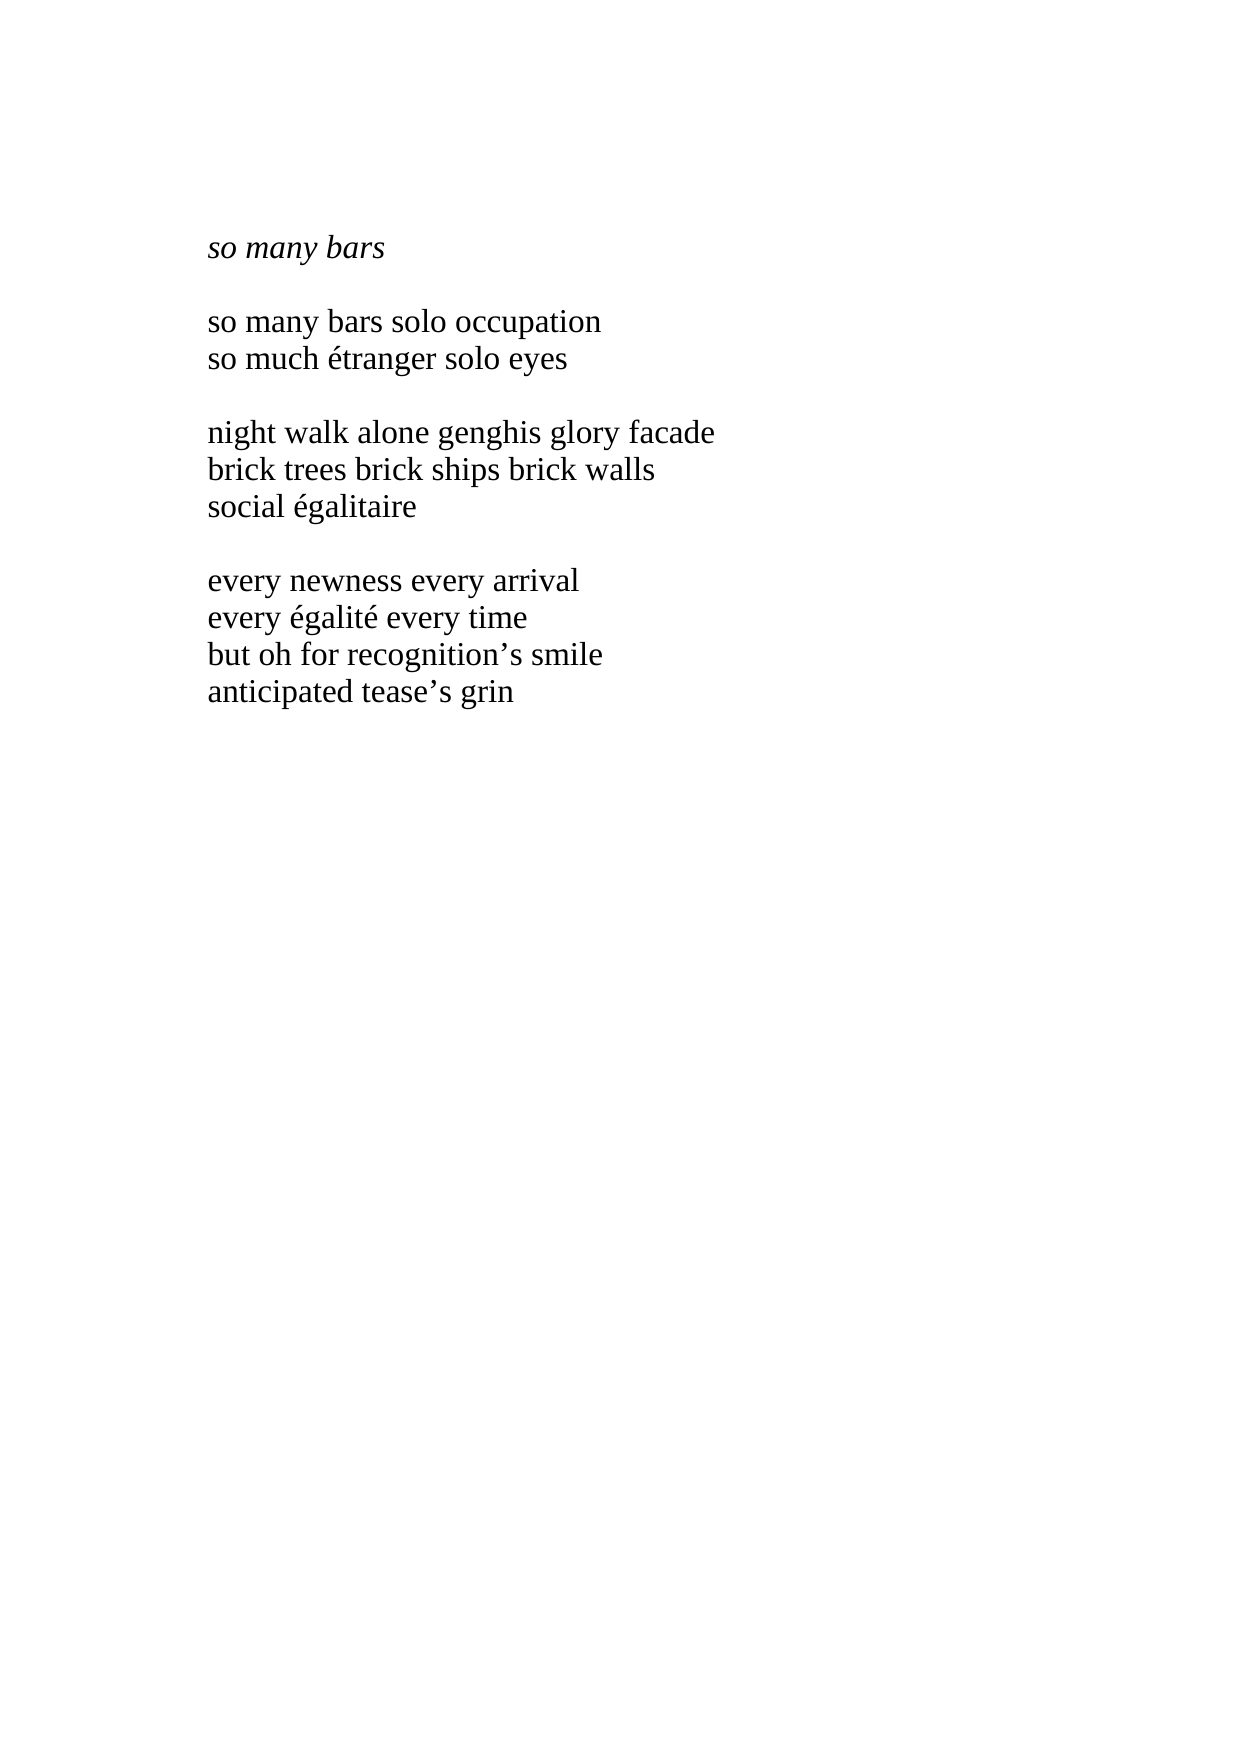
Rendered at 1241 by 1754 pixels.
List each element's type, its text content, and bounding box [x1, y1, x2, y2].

text every égalité every time [207, 599, 1122, 636]
text brick trees brick ships brick walls [207, 451, 1122, 488]
text social égalitaire [207, 488, 1122, 525]
text anticipated tease’s grin [207, 673, 1122, 710]
text night walk alone genghis glory facade [207, 414, 1122, 451]
text but oh for recognition’s smile [207, 636, 1122, 673]
text every newness every arrival [207, 562, 1122, 599]
text so many bars solo occupation [207, 303, 1122, 340]
text so much étranger solo eyes [207, 340, 1122, 377]
text so many bars [207, 229, 1122, 266]
